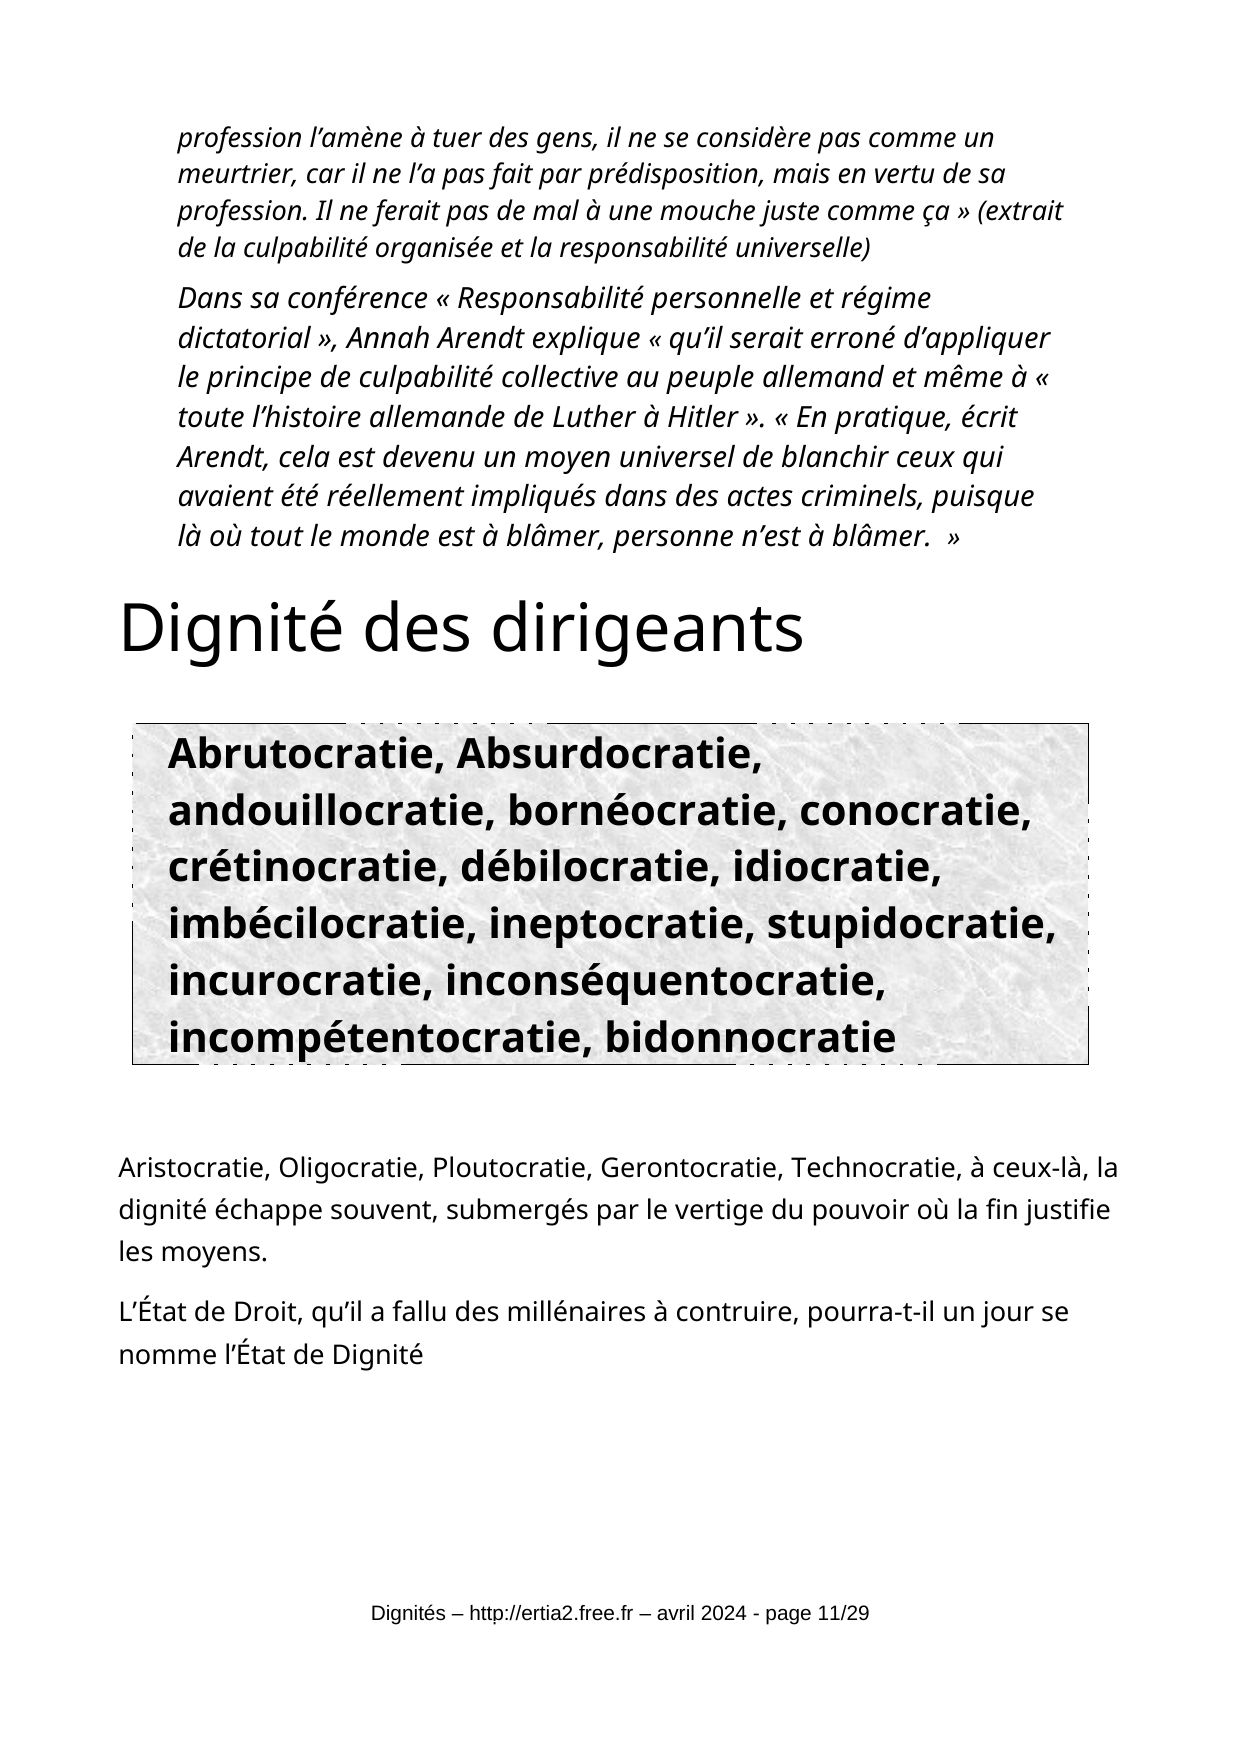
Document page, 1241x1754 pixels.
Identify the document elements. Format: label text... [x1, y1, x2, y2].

text L’État de Droit, qu’il a fallu des millénaires à contruire, pourra-t-il un jour se nomme l’État de Dignité [118, 1293, 1122, 1372]
subtitle Dignité des dirigeants [118, 580, 1122, 671]
text Aristocratie, Oligocratie, Ploutocratie, Gerontocratie, Technocratie, à ceux-là, la dignité échappe souvent, submergés par le vertige du pouvoir où la fin justifie les moyens. [118, 1148, 1122, 1270]
text profession l’amène à tuer des gens, il ne se considère pas comme un meurtrier, car il ne l’a pas fait par prédisposition, mais en vertu de sa profession. Il ne ferait pas de mal à une mouche juste comme ça » (extrait de la culpabilité organisée et la responsabilité universelle) [177, 118, 1063, 266]
text Dans sa conférence « Responsabilité personnelle et régime dictatorial », Annah Arendt explique « qu’il serait erroné d’appliquer le principe de culpabilité collective au peuple allemand et même à « toute l’histoire allemande de Luther à Hitler ». « En pratique, écrit Arendt, cela est devenu un moyen universel de blanchir ceux qui avaient été réellement impliqués dans des actes criminels, puisque là où tout le monde est à blâmer, personne n’est à blâmer. » [177, 277, 1063, 555]
picture [132, 723, 1089, 1065]
